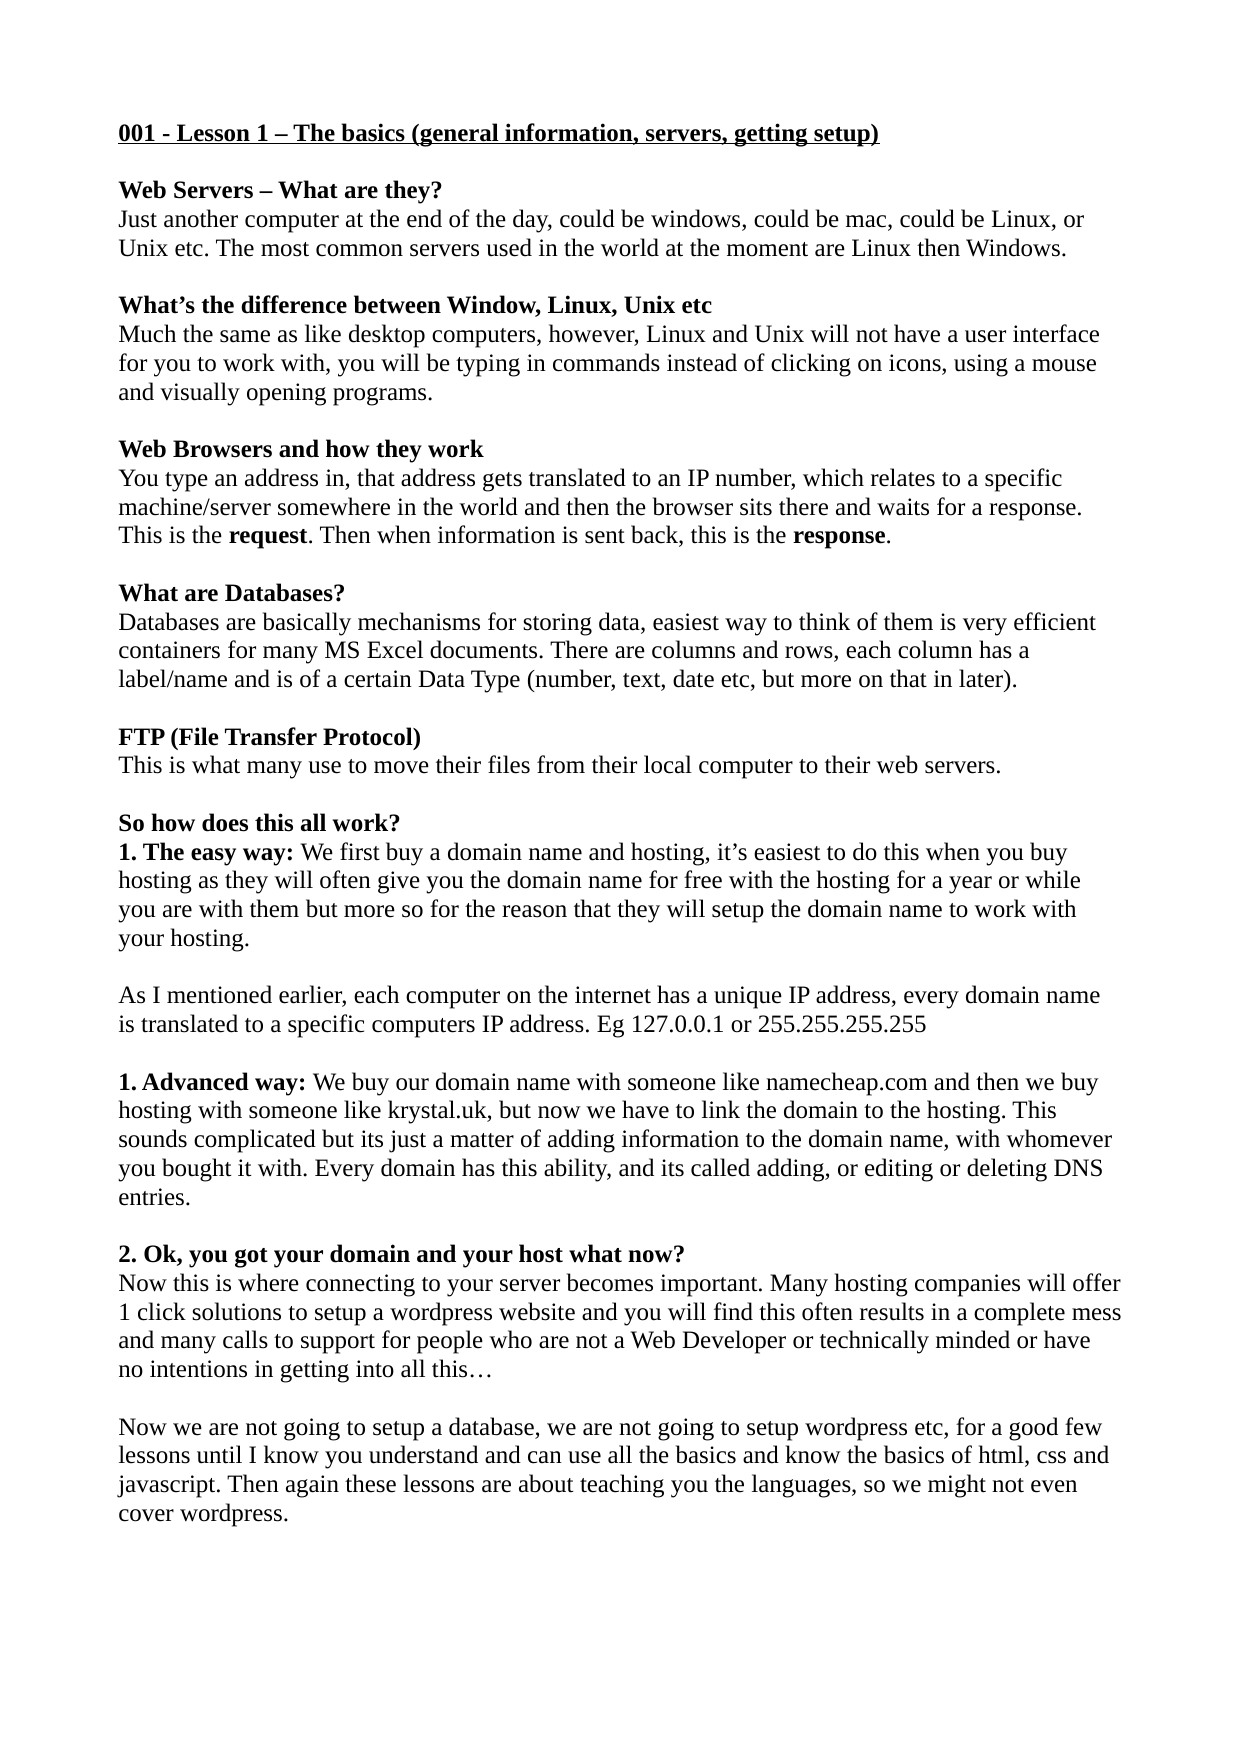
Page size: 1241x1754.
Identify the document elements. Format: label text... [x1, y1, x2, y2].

text 1. The easy way: We first buy a domain name and hosting, it’s easiest to do this when you buy hosting as they will often give you the domain name for free with the hosting for a year or while you are with them but more so for the reason that they will setup the domain name to work with your hosting. [118, 837, 1122, 952]
text 1. Advanced way: We buy our domain name with someone like namecheap.com and then we buy hosting with someone like krystal.uk, but now we have to link the domain to the hosting. This sounds complicated but its just a matter of adding information to the domain name, with whomever you bought it with. Every domain has this ability, and its called adding, or editing or deleting DNS entries. [118, 1067, 1122, 1211]
text 001 - Lesson 1 – The basics (general information, servers, getting setup) [118, 118, 1122, 147]
text Just another computer at the end of the day, could be windows, could be mac, could be Linux, or Unix etc. The most common servers used in the world at the moment are Linux then Windows. [118, 204, 1122, 262]
text FTP (File Transfer Protocol) [118, 722, 1122, 751]
text So how does this all work? [118, 808, 1122, 837]
text Web Servers – What are they? [118, 176, 1122, 204]
text What are Databases? [118, 578, 1122, 607]
text What’s the difference between Window, Linux, Unix etc [118, 291, 1122, 319]
text This is what many use to move their files from their local computer to their web servers. [118, 751, 1122, 779]
text You type an address in, that address gets translated to an IP number, which relates to a specific machine/server somewhere in the world and then the browser sits there and waits for a response. This is the request. Then when information is sent back, this is the response. [118, 463, 1122, 549]
text 2. Ok, you got your domain and your host what now? Now this is where connecting to your server becomes important. Many hosting companies will offer 1 click solutions to setup a wordpress website and you will find this often results in a complete mess and many calls to support for people who are not a Web Developer or technically minded or have no intentions in getting into all this… [118, 1239, 1122, 1383]
text Now we are not going to setup a database, we are not going to setup wordpress etc, for a good few lessons until I know you understand and can use all the basics and know the basics of html, css and javascript. Then again these lessons are about teaching you the languages, so we might not even cover wordpress. [118, 1412, 1122, 1527]
text Web Browsers and how they work [118, 434, 1122, 463]
text Databases are basically mechanisms for storing data, easiest way to think of them is very efficient containers for many MS Excel documents. There are columns and rows, each column has a label/name and is of a certain Data Type (number, text, date etc, but more on that in later). [118, 607, 1122, 693]
text As I mentioned earlier, each computer on the internet has a unique IP address, every domain name is translated to a specific computers IP address. Eg 127.0.0.1 or 255.255.255.255 [118, 981, 1122, 1038]
text Much the same as like desktop computers, however, Linux and Unix will not have a user interface for you to work with, you will be typing in commands instead of clicking on icons, using a mouse and visually opening programs. [118, 319, 1122, 406]
